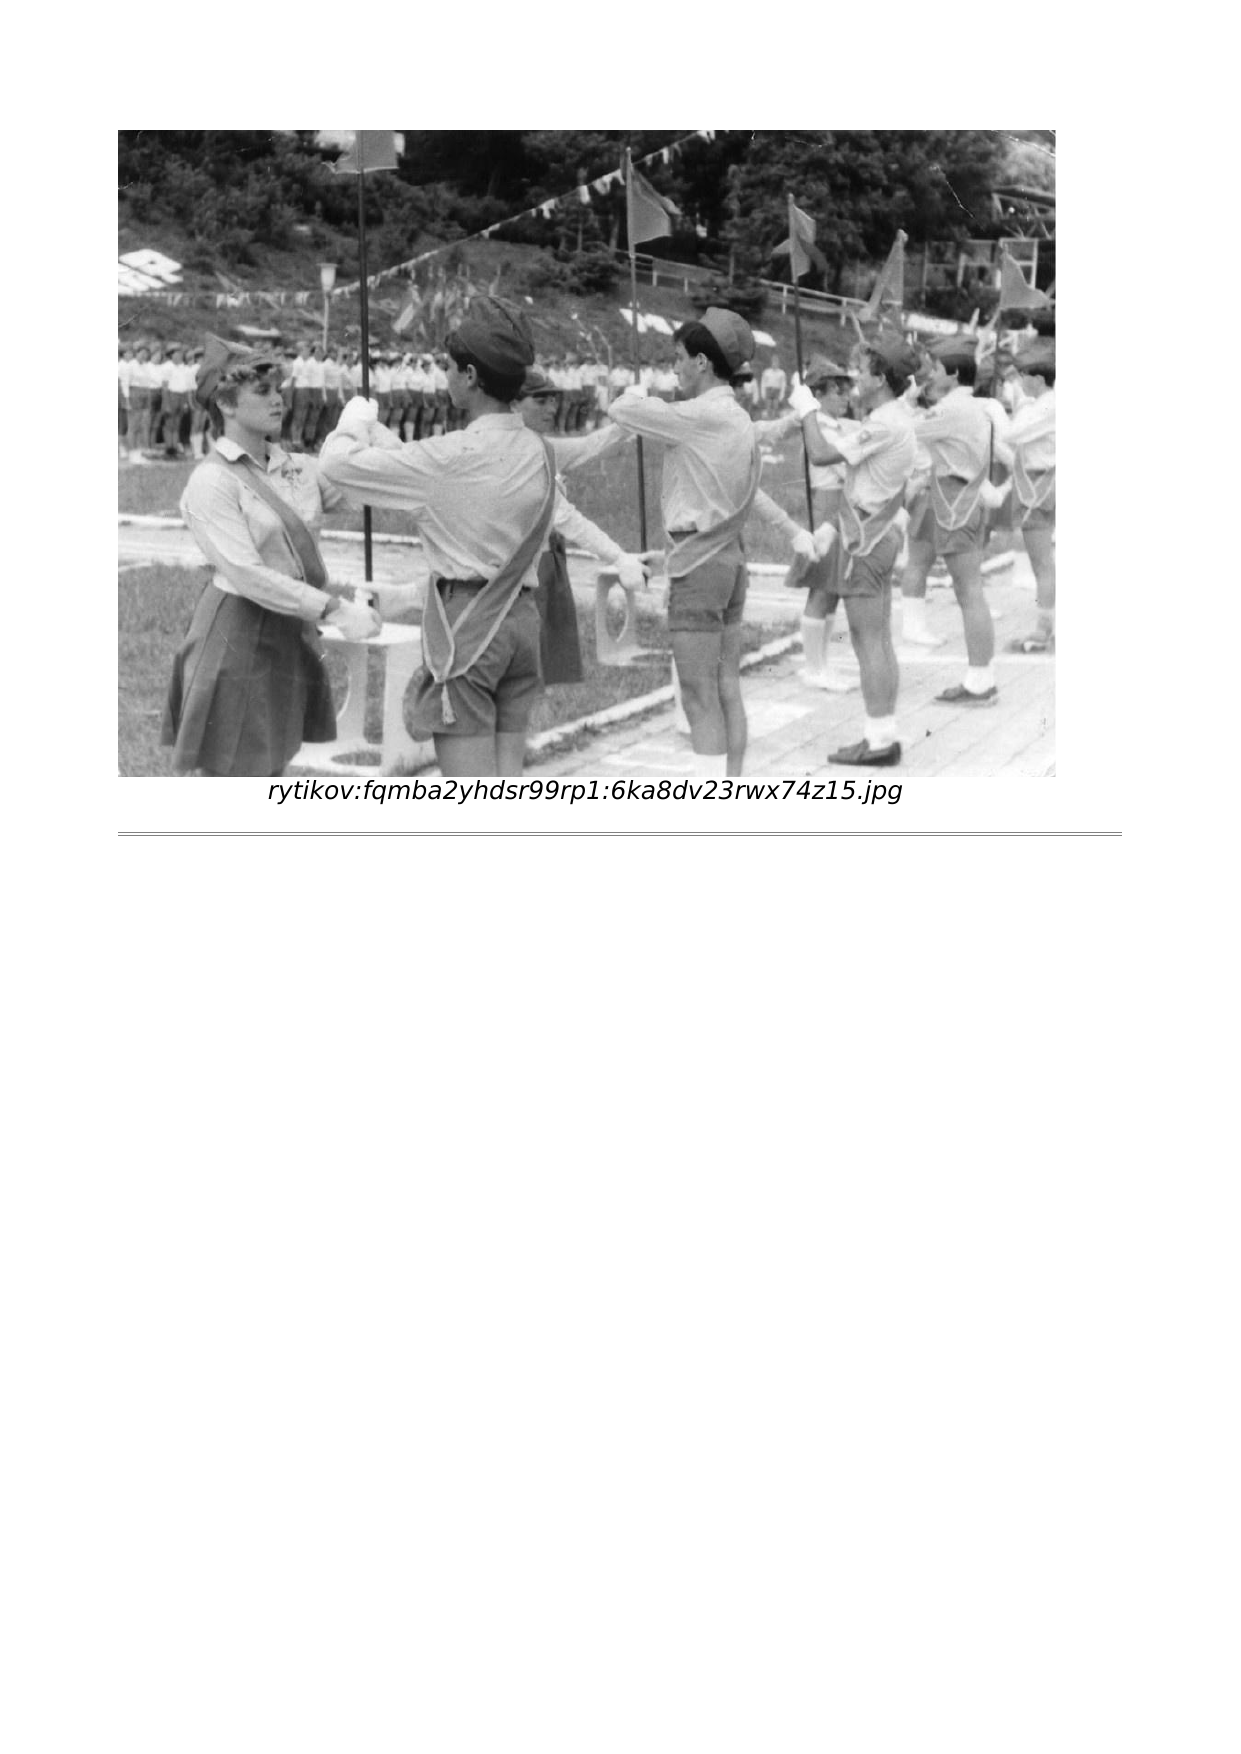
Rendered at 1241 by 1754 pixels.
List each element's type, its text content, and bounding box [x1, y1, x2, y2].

text rytikov:fqmba2yhdsr99rp1:6ka8dv23rwx74z15.jpg [118, 777, 1056, 805]
picture [118, 130, 1056, 777]
